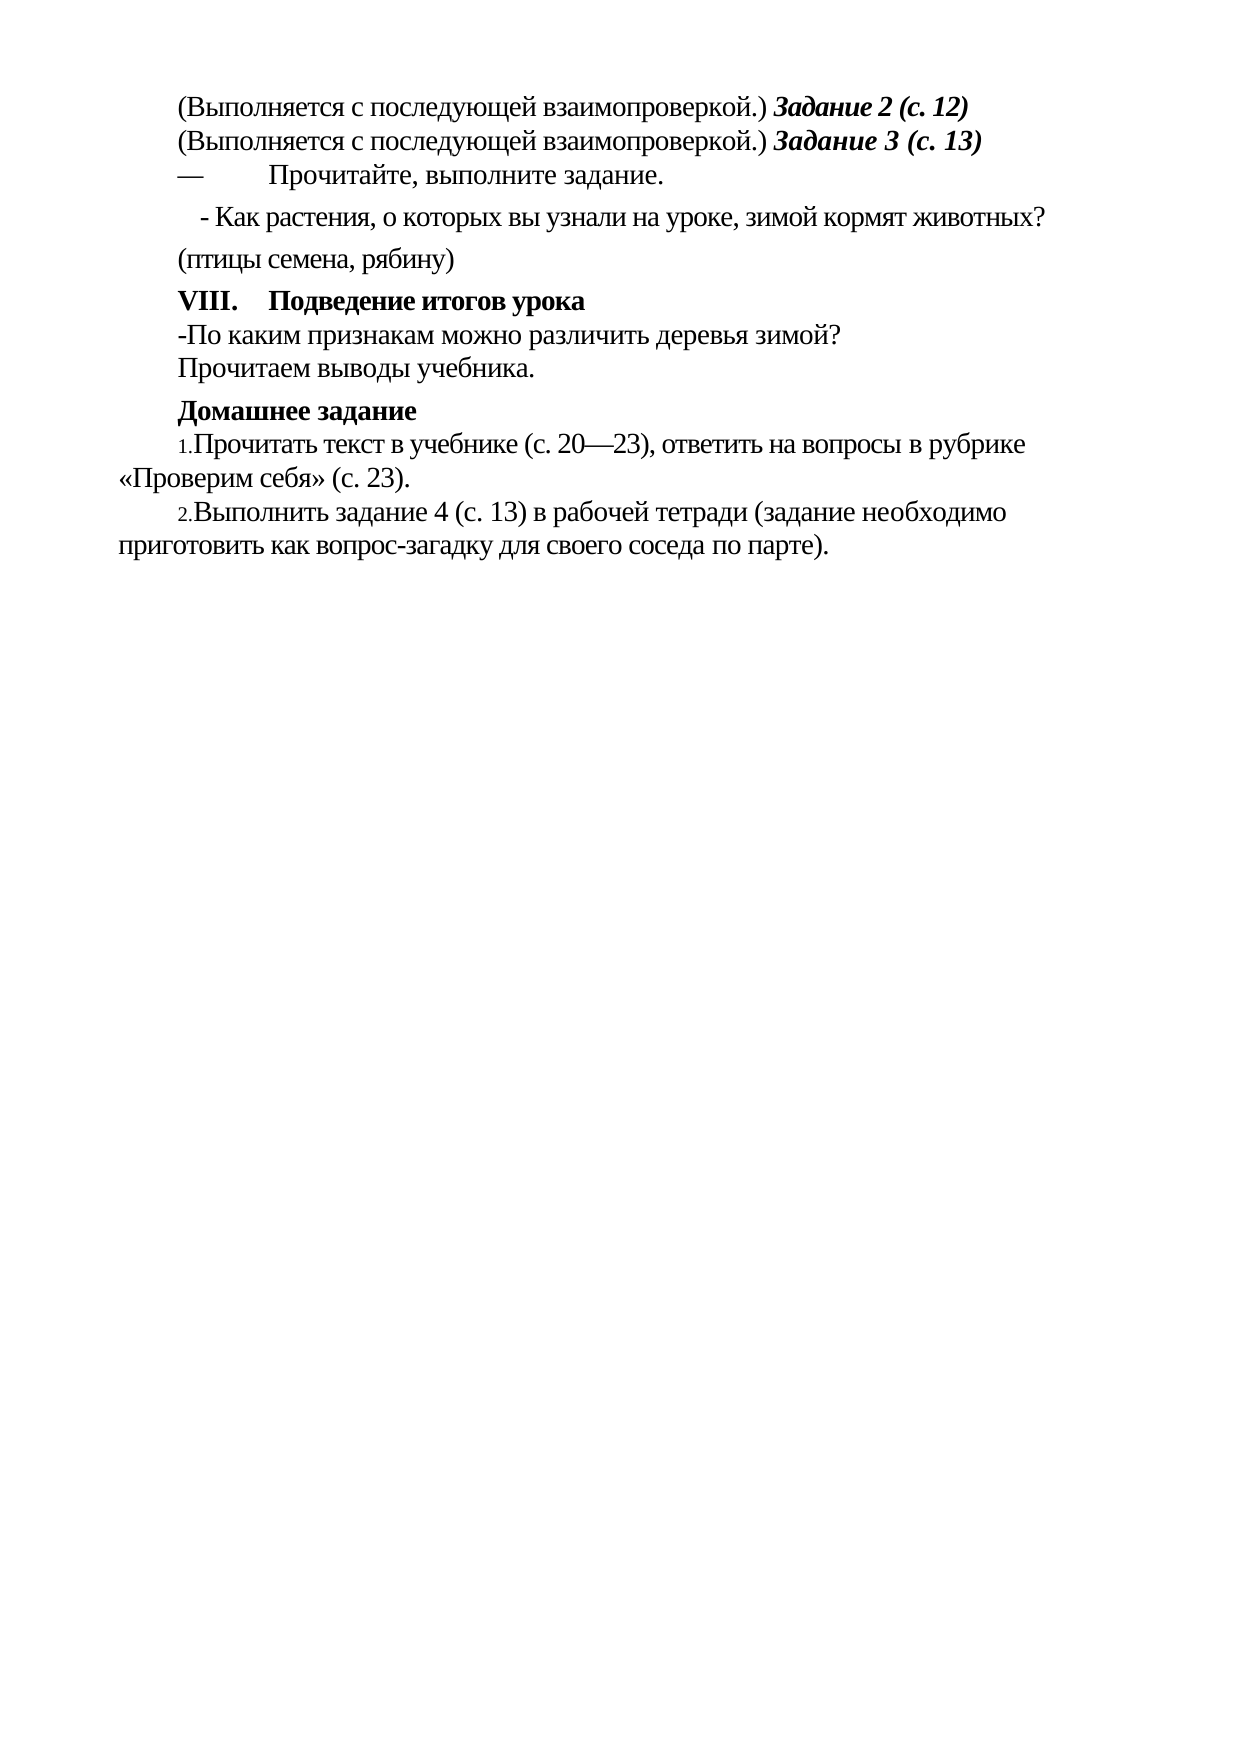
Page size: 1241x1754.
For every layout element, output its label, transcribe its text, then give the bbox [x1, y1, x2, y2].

text — Прочитайте, выполните задание. [118, 157, 1152, 190]
text (птицы семена, рябину) [118, 241, 1152, 274]
text (Выполняется с последующей взаимопроверкой.) Задание 2 (с. 12) [118, 89, 1076, 122]
list Выполнить задание 4 (с. 13) в рабочей тетради (задание не­обходимо приготовить как вопрос-загадку для своего соседа по парте). [118, 494, 1152, 561]
text (Выполняется с последующей взаимопроверкой.) Задание 3 (с. 13) [118, 123, 1076, 156]
text Прочитаем выводы учебника. [177, 351, 1152, 384]
text -По каким признакам можно различить деревья зимой? [177, 317, 1152, 351]
text - Как растения, о которых вы узнали на уроке, зимой кормят животных? [118, 199, 1152, 232]
text VIII. Подведение итогов урока [118, 283, 1152, 317]
list Прочитать текст в учебнике (с. 20—23), ответить на вопросы в рубрике «Проверим себя» (с. 23). [118, 427, 1152, 494]
text Домашнее задание [118, 393, 1152, 426]
